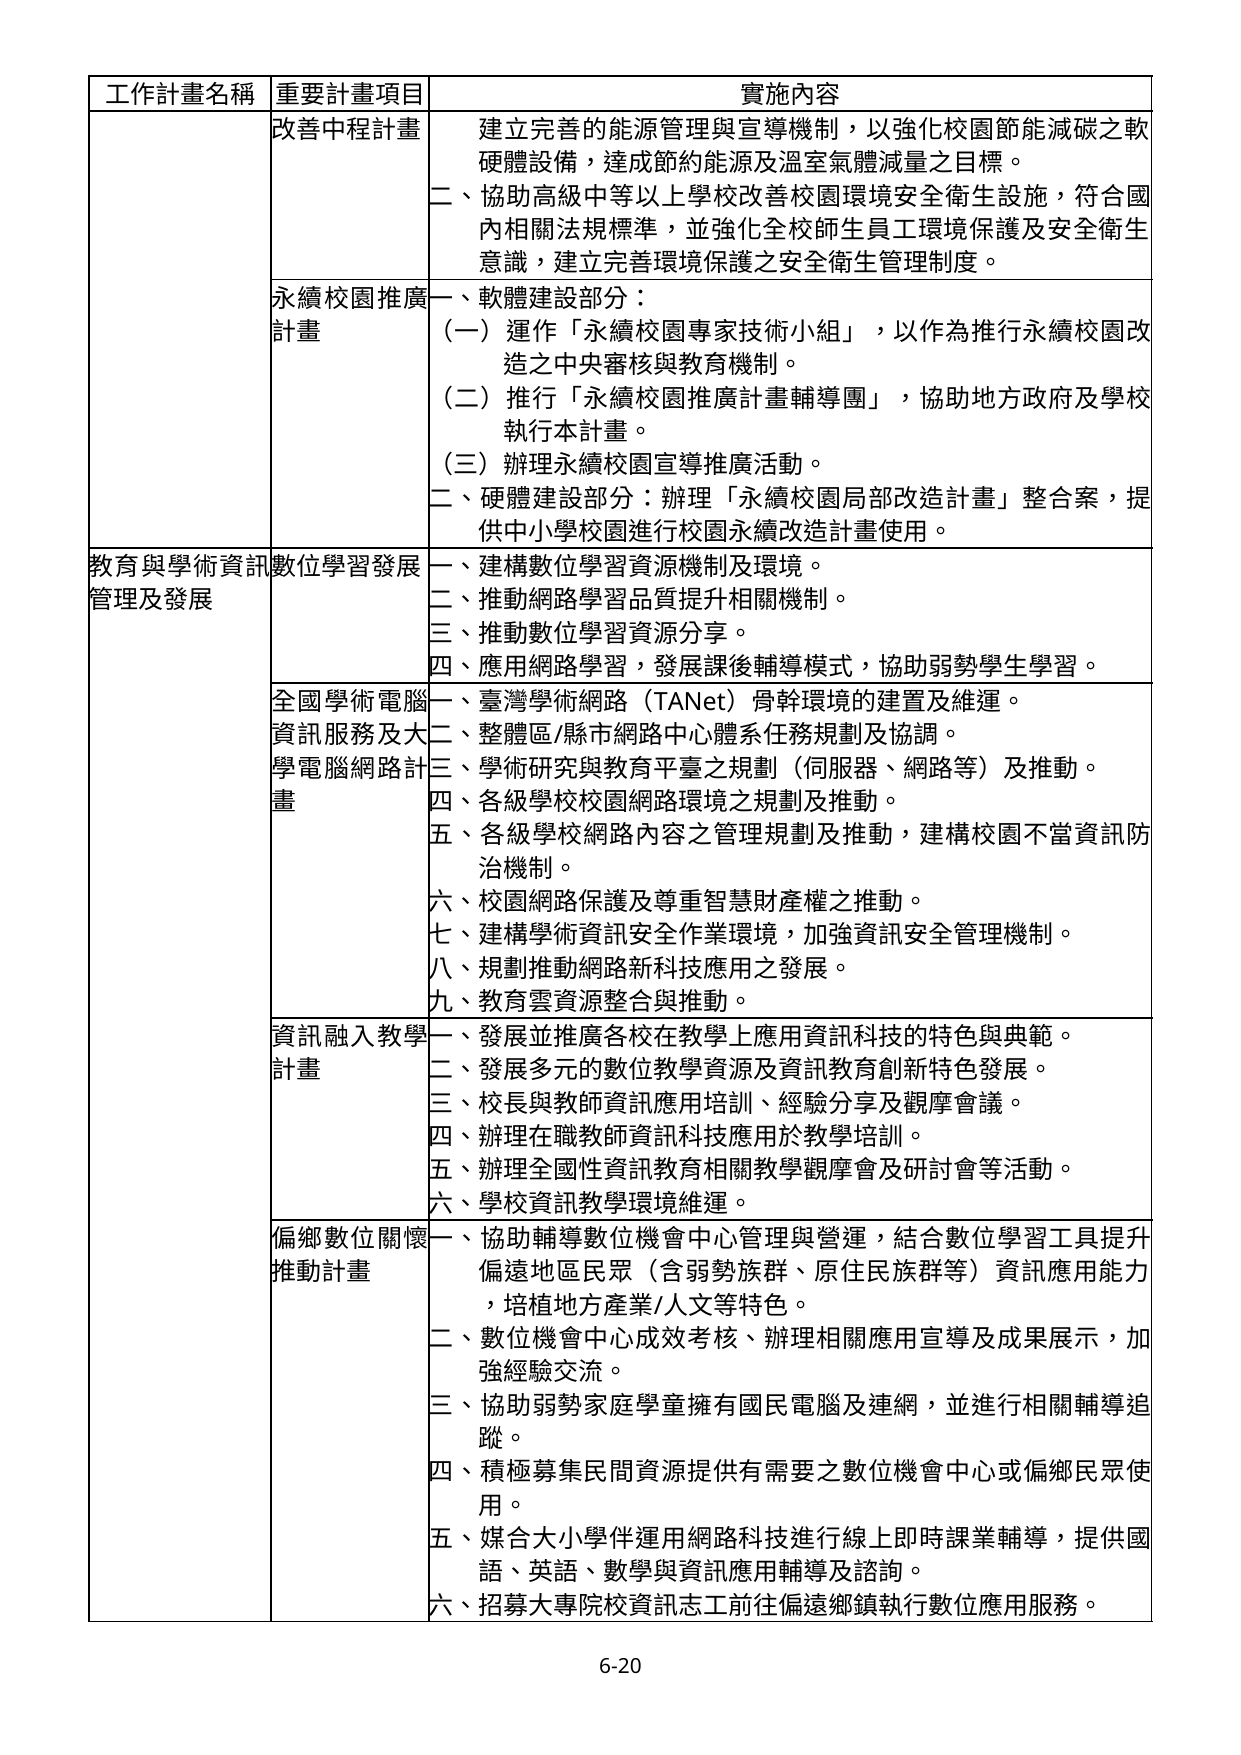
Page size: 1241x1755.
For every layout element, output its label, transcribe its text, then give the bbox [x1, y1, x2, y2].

table_cell 一、臺灣學術網路（TANet）骨幹環境的建置及維運。 二、整體區/縣市網路中心體系任務規劃及協調。 三、學術研究與教育平臺之規劃（伺服器、網路等）及推動。 四、各級學校校園網路環境之規劃及推動。 五、各級學校網路內容之管理規劃及推動，建構校園不當資訊防治機制。 六、校園網路保護及尊重智慧財產權之推動。 七、建構學術資訊安全作業環境，加強資訊安全管理機制。 八、規劃推動網路新科技應用之發展。 九、教育雲資源整合與推動。 [430, 684, 1151, 1017]
table_cell 一、協助輔導數位機會中心管理與營運，結合數位學習工具提升偏遠地區民眾（含弱勢族群、原住民族群等）資訊應用能力，培植地方產業/人文等特色。 二、數位機會中心成效考核、辦理相關應用宣導及成果展示，加強經驗交流。 三、協助弱勢家庭學童擁有國民電腦及連網，並進行相關輔導追蹤。 四、積極募集民間資源提供有需要之數位機會中心或偏鄉民眾使用。 五、媒合大小學伴運用網路科技進行線上即時課業輔導，提供國語、英語、數學與資訊應用輔導及諮詢。 六、招募大專院校資訊志工前往偏遠鄉鎮執行數位應用服務。 [430, 1221, 1151, 1621]
table_cell 一、建構數位學習資源機制及環境。 二、推動網路學習品質提升相關機制。 三、推動數位學習資源分享。 四、應用網路學習，發展課後輔導模式，協助弱勢學生學習。 [430, 549, 1151, 682]
table_cell 一、發展並推廣各校在教學上應用資訊科技的特色與典範。 二、發展多元的數位教學資源及資訊教育創新特色發展。 三、校長與教師資訊應用培訓、經驗分享及觀摩會議。 四、辦理在職教師資訊科技應用於教學培訓。 五、辦理全國性資訊教育相關教學觀摩會及研討會等活動。 六、學校資訊教學環境維運。 [430, 1019, 1151, 1219]
table_cell 資訊融入教學計畫 [272, 1019, 428, 1219]
table_cell 偏鄉數位關懷推動計畫 [272, 1221, 428, 1621]
table_header 重要計畫項目 [272, 77, 428, 110]
table_cell 校園安全衛生改善中程計畫 [272, 112, 428, 278]
table_cell 一、協助高級中等以上學校推行節能減碳及改善高耗能設備，並建立完善的能源管理與宣導機制，以強化校園節能減碳之軟硬體設備，達成節約能源及溫室氣體減量之目標。 二、協助高級中等以上學校改善校園環境安全衛生設施，符合國內相關法規標準，並強化全校師生員工環境保護及安全衛生意識，建立完善環境保護之安全衛生管理制度。 [430, 112, 1151, 278]
table_cell [90, 112, 270, 547]
table_cell 一、軟體建設部分： （一）運作「永續校園專家技術小組」，以作為推行永續校園改造之中央審核與教育機制。 （二）推行「永續校園推廣計畫輔導團」，協助地方政府及學校執行本計畫。 （三）辦理永續校園宣導推廣活動。 二、硬體建設部分：辦理「永續校園局部改造計畫」整合案，提供中小學校園進行校園永續改造計畫使用。 [430, 280, 1151, 547]
table_cell 全國學術電腦資訊服務及大學電腦網路計畫 [272, 684, 428, 1017]
table_cell 永續校園推廣計畫 [272, 280, 428, 547]
table_cell 數位學習發展 [272, 549, 428, 682]
table_cell 教育與學術資訊管理及發展 [90, 549, 270, 1621]
table_header 實施內容 [430, 77, 1151, 110]
table_header 工作計畫名稱 [90, 77, 270, 110]
